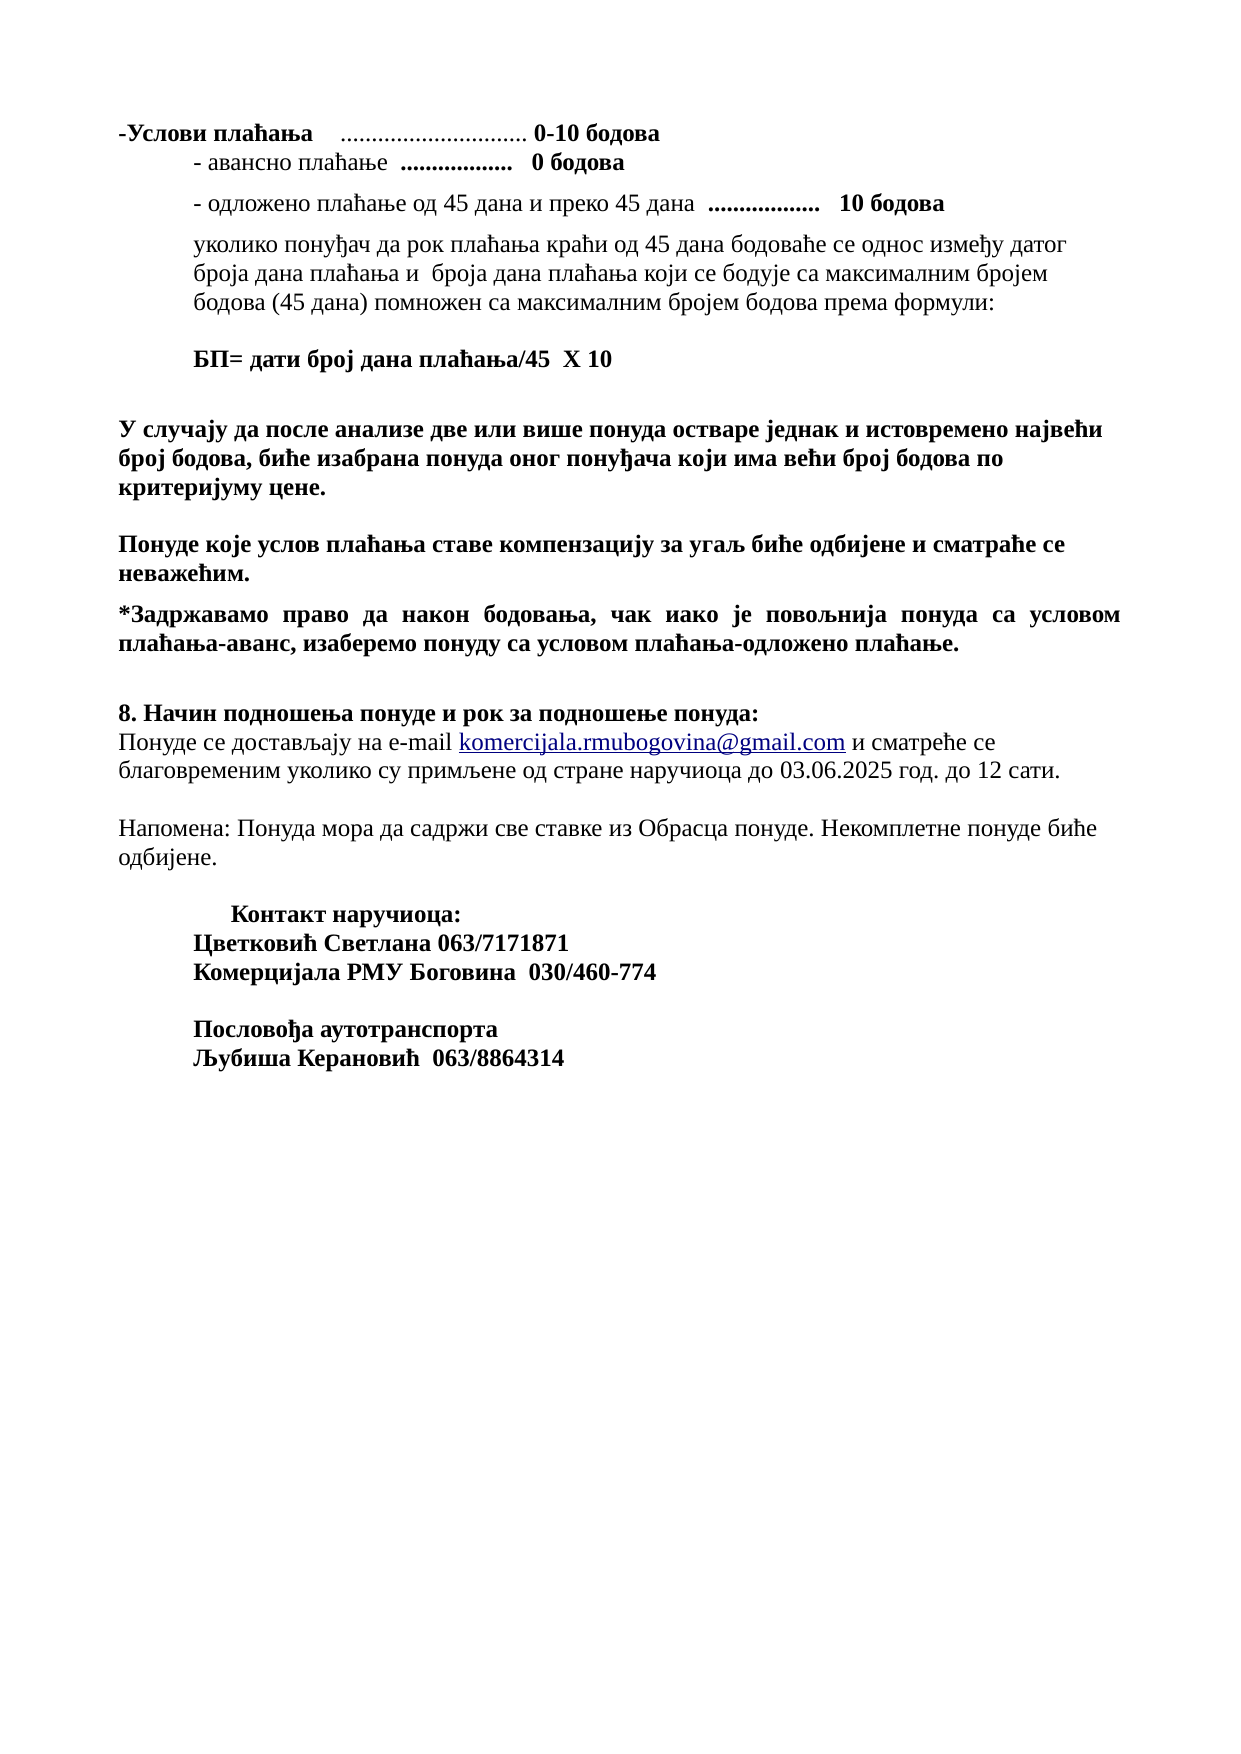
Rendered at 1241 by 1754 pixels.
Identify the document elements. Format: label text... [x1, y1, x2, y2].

text Понуде које услов плаћања ставе компензацију за угаљ биће одбијене и сматраће се неважећим. [118, 529, 1122, 587]
text Цветковић Светлана 063/7171871 [193, 928, 1122, 957]
list Контакт наручиоца: [193, 899, 1122, 928]
text -Услови плаћања .............................. 0-10 бодова [118, 118, 1122, 147]
text Пословођа аутотранспорта [118, 1014, 1122, 1043]
text уколико понуђач да рок плаћања краћи од 45 дана бодоваће се однос између датог броја дана плаћања и броја дана плаћања који се бодује са максималним бројем бодова (45 дана) помножен са максималним бројем бодова према формули: [193, 229, 1122, 316]
text БП= дати број дана плаћања/45 X 10 [193, 344, 1122, 373]
text Комерцијала РМУ Боговина 030/460-774 [193, 957, 1122, 986]
text - авансно плаћање .................. 0 бодова [193, 147, 1122, 176]
text Напомена: Понуда мора да садржи све ставке из Обрасца понуде. Некомплетне понуде биће одбијене. [118, 813, 1122, 871]
text Понуде се достављају на e-mail komercijala.rmubogovina@gmail.com и сматреће се благовременим уколико су примљене од стране наручиоца до 03.06.2025 год. до 12 сати. [118, 727, 1122, 784]
text - одложено плаћање од 45 дана и преко 45 дана .................. 10 бодова [193, 188, 1122, 217]
text *Задржавамо право да након бодовања, чак иако је повољнија понуда са условом плаћања-аванс, изаберемо понуду са условом плаћања-одложено плаћање. [118, 599, 1122, 657]
text У случају да после анализе две или више понуда остваре једнак и истовремено највећи број бодова, биће изабрана понуда оног понуђача који има већи број бодова по критеријуму цене. [118, 414, 1122, 501]
text Љубиша Керановић 063/8864314 [118, 1043, 1122, 1072]
text 8. Начин подношења понуде и рок за подношење понуда: [118, 698, 1122, 727]
